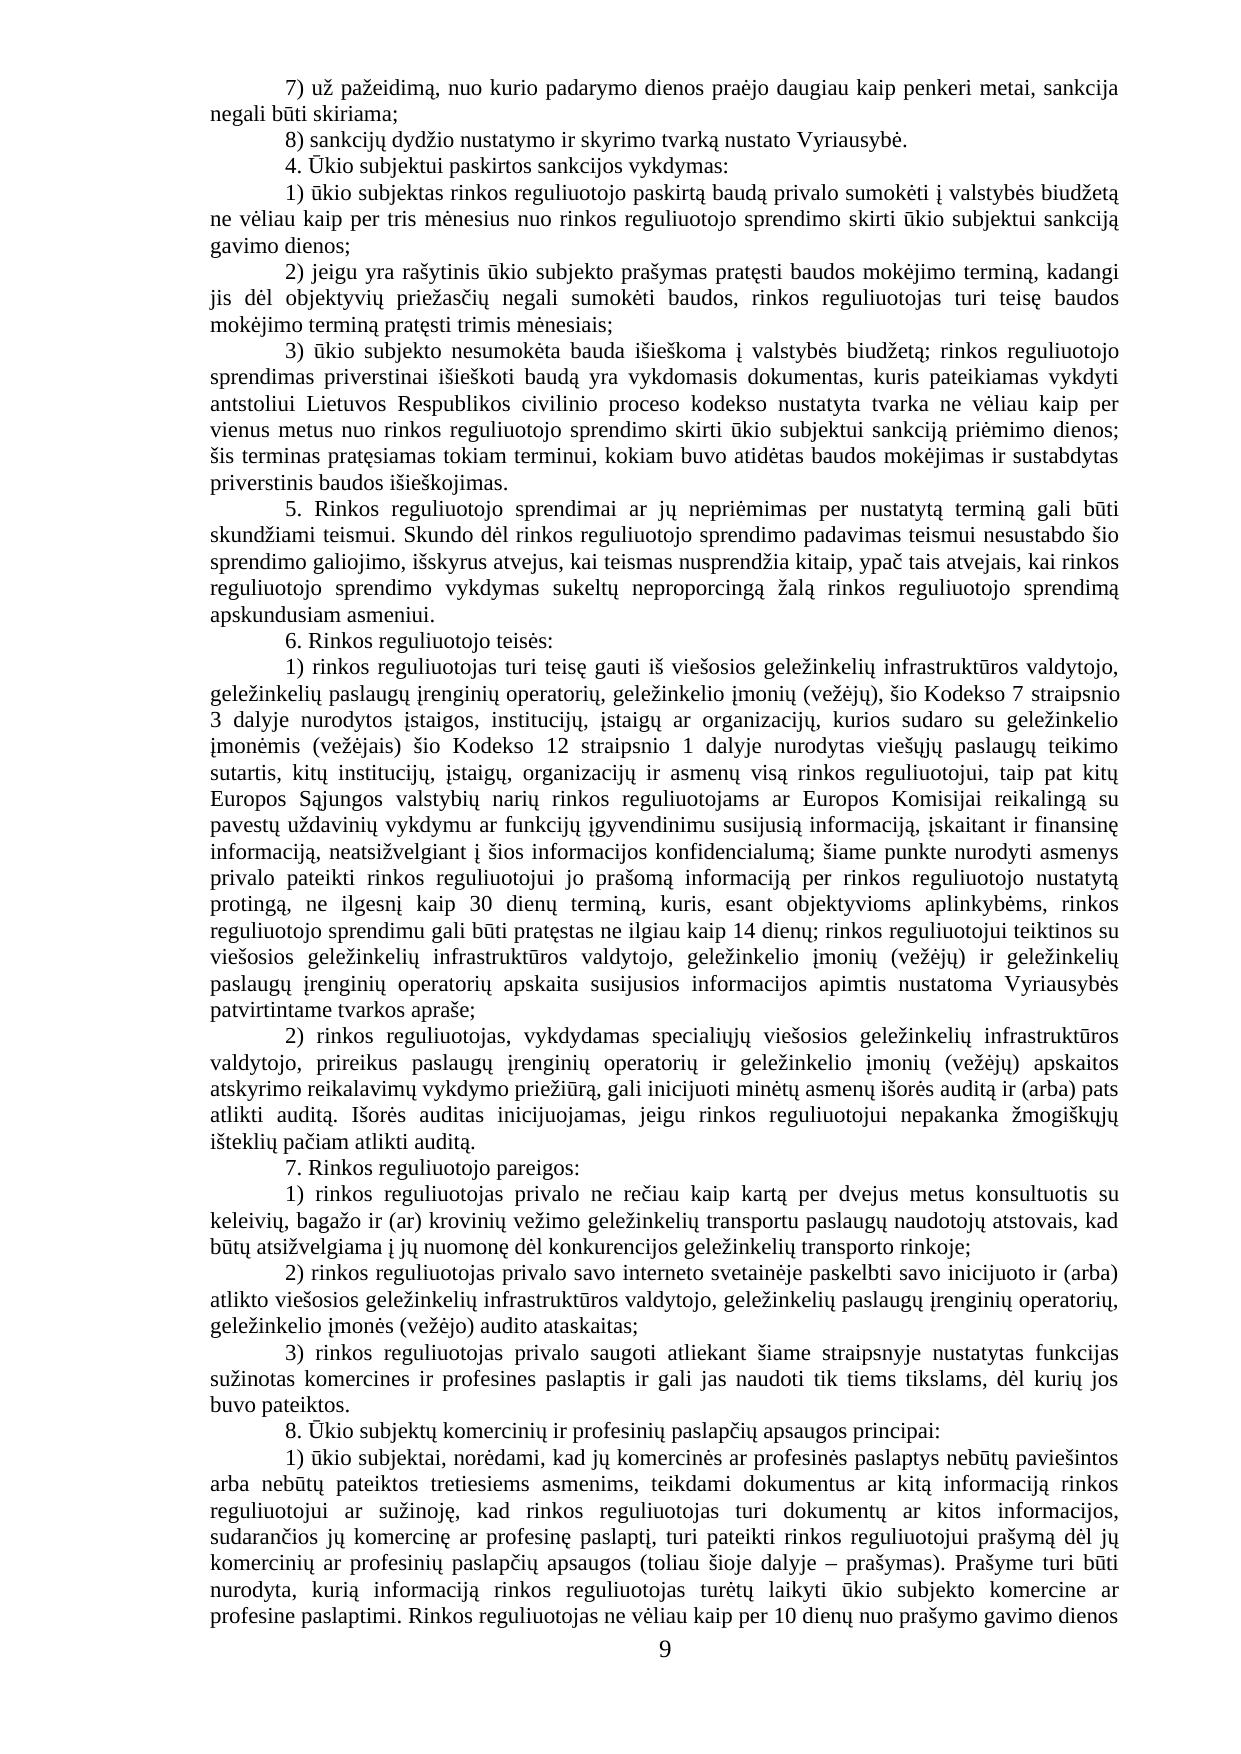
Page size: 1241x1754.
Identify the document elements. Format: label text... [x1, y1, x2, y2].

text 1) rinkos reguliuotojas turi teisę gauti iš viešosios geležinkelių infrastruktūros valdytojo, geležinkelių paslaugų įrenginių operatorių, geležinkelio įmonių (vežėjų), šio Kodekso 7 straipsnio 3 dalyje nurodytos įstaigos, institucijų, įstaigų ar organizacijų, kurios sudaro su geležinkelio įmonėmis (vežėjais) šio Kodekso 12 straipsnio 1 dalyje nurodytas viešųjų paslaugų teikimo sutartis, kitų institucijų, įstaigų, organizacijų ir asmenų visą rinkos reguliuotojui, taip pat kitų Europos Sąjungos valstybių narių rinkos reguliuotojams ar Europos Komisijai reikalingą su pavestų uždavinių vykdymu ar funkcijų įgyvendinimu susijusią informaciją, įskaitant ir finansinę informaciją, neatsižvelgiant į šios informacijos konfidencialumą; šiame punkte nurodyti asmenys privalo pateikti rinkos reguliuotojui jo prašomą informaciją per rinkos reguliuotojo nustatytą protingą, ne ilgesnį kaip 30 dienų terminą, kuris, esant objektyvioms aplinkybėms, rinkos reguliuotojo sprendimu gali būti pratęstas ne ilgiau kaip 14 dienų; rinkos reguliuotojui teiktinos su viešosios geležinkelių infrastruktūros valdytojo, geležinkelio įmonių (vežėjų) ir geležinkelių paslaugų įrenginių operatorių apskaita susijusios informacijos apimtis nustatoma Vyriausybės patvirtintame tvarkos apraše; [210, 653, 1120, 1022]
text 3) rinkos reguliuotojas privalo saugoti atliekant šiame straipsnyje nustatytas funkcijas sužinotas komercines ir profesines paslaptis ir gali jas naudoti tik tiems tikslams, dėl kurių jos buvo pateiktos. [210, 1338, 1120, 1418]
text 1) ūkio subjektas rinkos reguliuotojo paskirtą baudą privalo sumokėti į valstybės biudžetą ne vėliau kaip per tris mėnesius nuo rinkos reguliuotojo sprendimo skirti ūkio subjektui sankciją gavimo dienos; [210, 179, 1120, 258]
text 7) už pažeidimą, nuo kurio padarymo dienos praėjo daugiau kaip penkeri metai, sankcija negali būti skiriama; [210, 73, 1120, 126]
text 8. Ūkio subjektų komercinių ir profesinių paslapčių apsaugos principai: [210, 1418, 1120, 1444]
text 8) sankcijų dydžio nustatymo ir skyrimo tvarką nustato Vyriausybė. [210, 126, 1120, 153]
text 3) ūkio subjekto nesumokėta bauda išieškoma į valstybės biudžetą; rinkos reguliuotojo sprendimas priverstinai išieškoti baudą yra vykdomasis dokumentas, kuris pateikiamas vykdyti antstoliui Lietuvos Respublikos civilinio proceso kodekso nustatyta tvarka ne vėliau kaip per vienus metus nuo rinkos reguliuotojo sprendimo skirti ūkio subjektui sankciją priėmimo dienos; šis terminas pratęsiamas tokiam terminui, kokiam buvo atidėtas baudos mokėjimas ir sustabdytas priverstinis baudos išieškojimas. [210, 337, 1120, 495]
text 7. Rinkos reguliuotojo pareigos: [210, 1154, 1120, 1180]
text 4. Ūkio subjektui paskirtos sankcijos vykdymas: [210, 153, 1120, 179]
text 2) jeigu yra rašytinis ūkio subjekto prašymas pratęsti baudos mokėjimo terminą, kadangi jis dėl objektyvių priežasčių negali sumokėti baudos, rinkos reguliuotojas turi teisę baudos mokėjimo terminą pratęsti trimis mėnesiais; [210, 258, 1120, 337]
text 1) ūkio subjektai, norėdami, kad jų komercinės ar profesinės paslaptys nebūtų paviešintos arba nebūtų pateiktos tretiesiems asmenims, teikdami dokumentus ar kitą informaciją rinkos reguliuotojui ar sužinoję, kad rinkos reguliuotojas turi dokumentų ar kitos informacijos, sudarančios jų komercinę ar profesinę paslaptį, turi pateikti rinkos reguliuotojui prašymą dėl jų komercinių ar profesinių paslapčių apsaugos (toliau šioje dalyje – prašymas). Prašyme turi būti nurodyta, kurią informaciją rinkos reguliuotojas turėtų laikyti ūkio subjekto komercine ar profesine paslaptimi. Rinkos reguliuotojas ne vėliau kaip per 10 dienų nuo prašymo gavimo dienos [210, 1444, 1120, 1628]
text 5. Rinkos reguliuotojo sprendimai ar jų nepriėmimas per nustatytą terminą gali būti skundžiami teismui. Skundo dėl rinkos reguliuotojo sprendimo padavimas teismui nesustabdo šio sprendimo galiojimo, išskyrus atvejus, kai teismas nusprendžia kitaip, ypač tais atvejais, kai rinkos reguliuotojo sprendimo vykdymas sukeltų neproporcingą žalą rinkos reguliuotojo sprendimą apskundusiam asmeniui. [210, 495, 1120, 627]
text 2) rinkos reguliuotojas, vykdydamas specialiųjų viešosios geležinkelių infrastruktūros valdytojo, prireikus paslaugų įrenginių operatorių ir geležinkelio įmonių (vežėjų) apskaitos atskyrimo reikalavimų vykdymo priežiūrą, gali inicijuoti minėtų asmenų išorės auditą ir (arba) pats atlikti auditą. Išorės auditas inicijuojamas, jeigu rinkos reguliuotojui nepakanka žmogiškųjų išteklių pačiam atlikti auditą. [210, 1022, 1120, 1154]
text 2) rinkos reguliuotojas privalo savo interneto svetainėje paskelbti savo inicijuoto ir (arba) atlikto viešosios geležinkelių infrastruktūros valdytojo, geležinkelių paslaugų įrenginių operatorių, geležinkelio įmonės (vežėjo) audito ataskaitas; [210, 1259, 1120, 1338]
text 1) rinkos reguliuotojas privalo ne rečiau kaip kartą per dvejus metus konsultuotis su keleivių, bagažo ir (ar) krovinių vežimo geležinkelių transportu paslaugų naudotojų atstovais, kad būtų atsižvelgiama į jų nuomonę dėl konkurencijos geležinkelių transporto rinkoje; [210, 1180, 1120, 1259]
text 6. Rinkos reguliuotojo teisės: [210, 627, 1120, 653]
